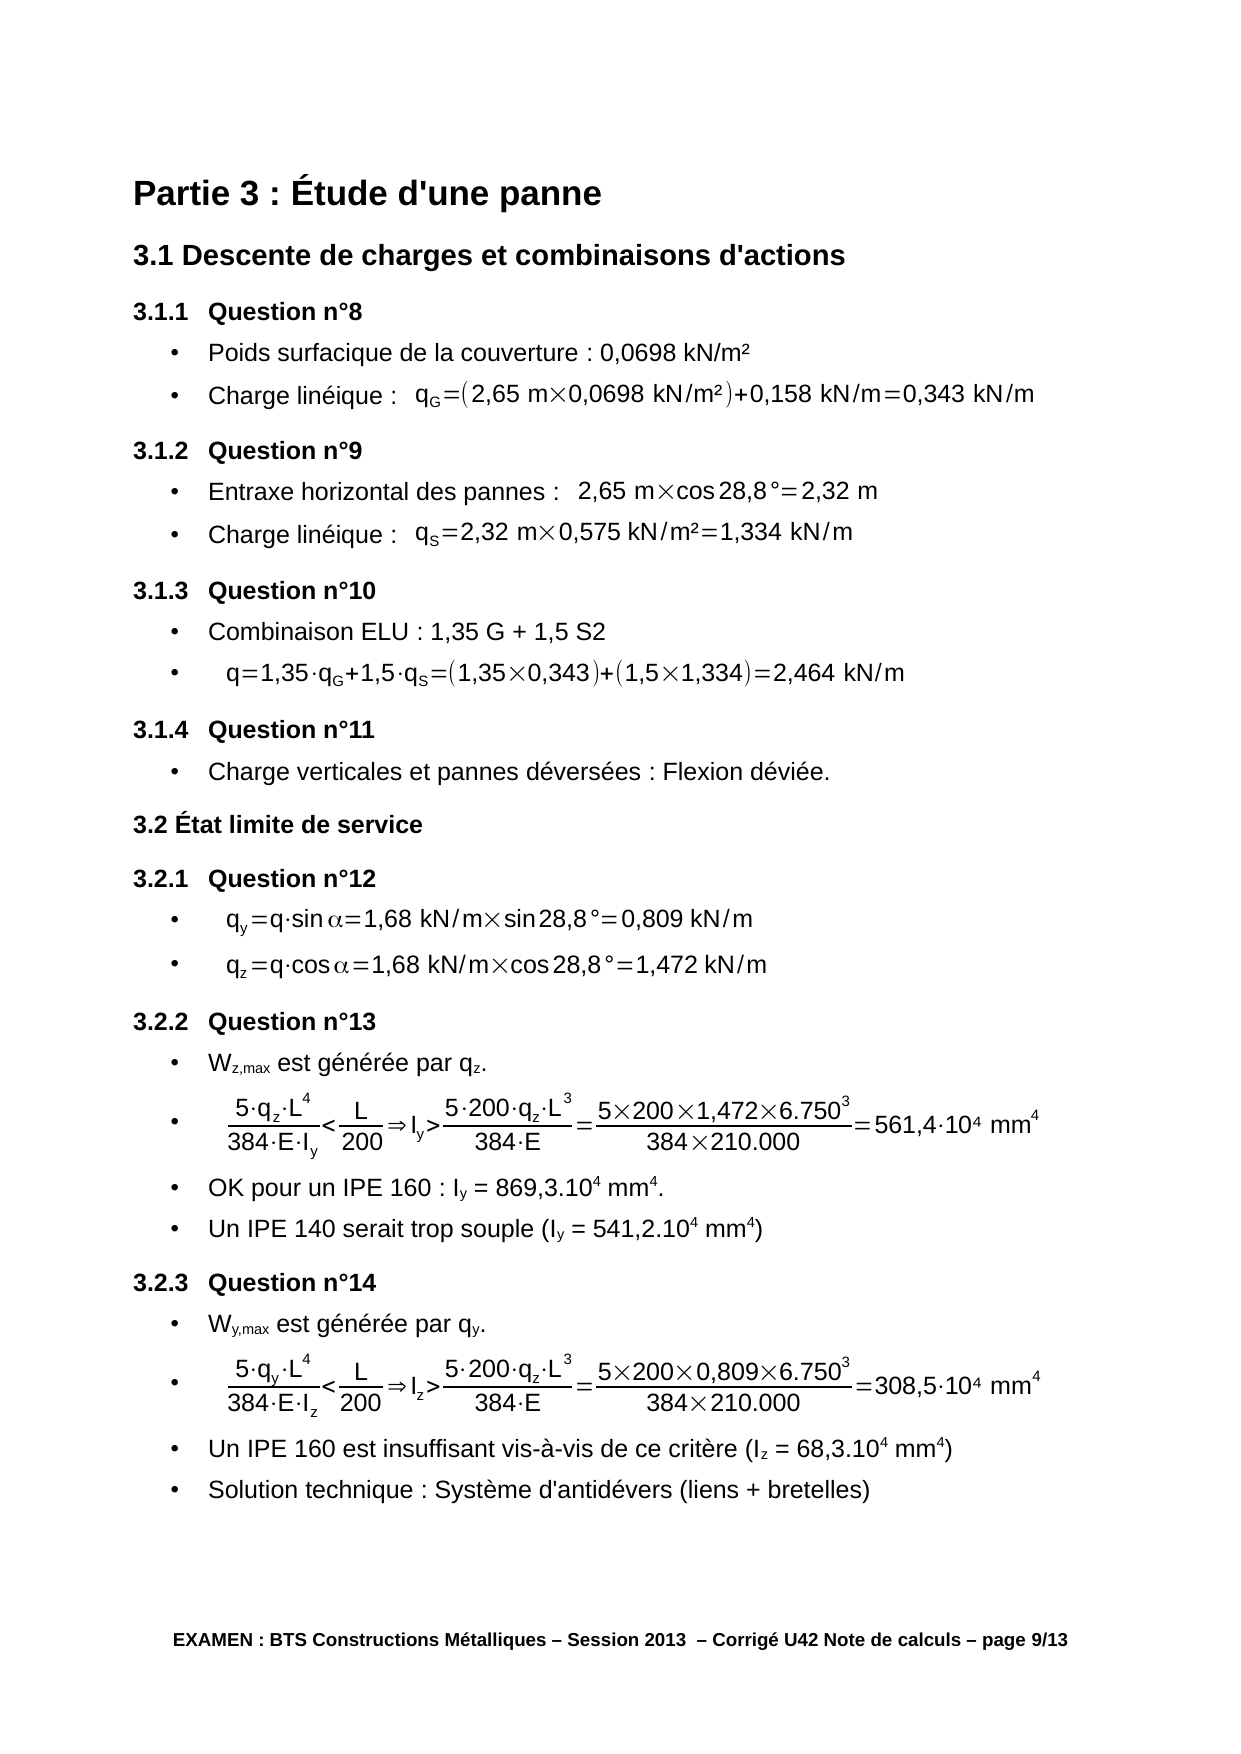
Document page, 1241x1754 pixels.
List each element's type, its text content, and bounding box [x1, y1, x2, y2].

list Charge linéique : [170, 519, 1107, 551]
list Charge verticales et pannes déversées : Flexion déviée. [170, 757, 1107, 785]
list Charge linéique : [170, 379, 1107, 411]
subtitle Question n°13 [133, 1007, 1107, 1036]
subtitle Question n°11 [133, 715, 1107, 744]
subtitle Question n°8 [133, 296, 1107, 325]
subtitle Étude d'une panne [133, 173, 1107, 213]
subtitle État limite de service [133, 810, 1107, 839]
list Poids surfacique de la couverture : 0,0698 kN/m² [170, 338, 1107, 367]
list Solution technique : Système d'antidévers (liens + bretelles) [170, 1475, 1107, 1504]
subtitle Question n°9 [133, 436, 1107, 465]
subtitle Descente de charges et combinaisons d'actions [133, 238, 1107, 271]
subtitle Question n°12 [133, 864, 1107, 893]
list Combinaison ELU : 1,35 G + 1,5 S2 [170, 617, 1107, 646]
list Un IPE 160 est insuffisant vis-à-vis de ce critère (Iz = 68,3.104 mm4) [170, 1434, 1107, 1463]
list OK pour un IPE 160 : Iy = 869,3.104 mm4. [170, 1173, 1107, 1202]
list Un IPE 140 serait trop souple (Iy = 541,2.104 mm4) [170, 1214, 1107, 1243]
subtitle Question n°10 [133, 576, 1107, 604]
subtitle Question n°14 [133, 1268, 1107, 1297]
list Wy,max est générée par qy. [170, 1309, 1107, 1338]
list Entraxe horizontal des pannes : [170, 477, 1107, 506]
list Wz,max est générée par qz. [170, 1048, 1107, 1077]
